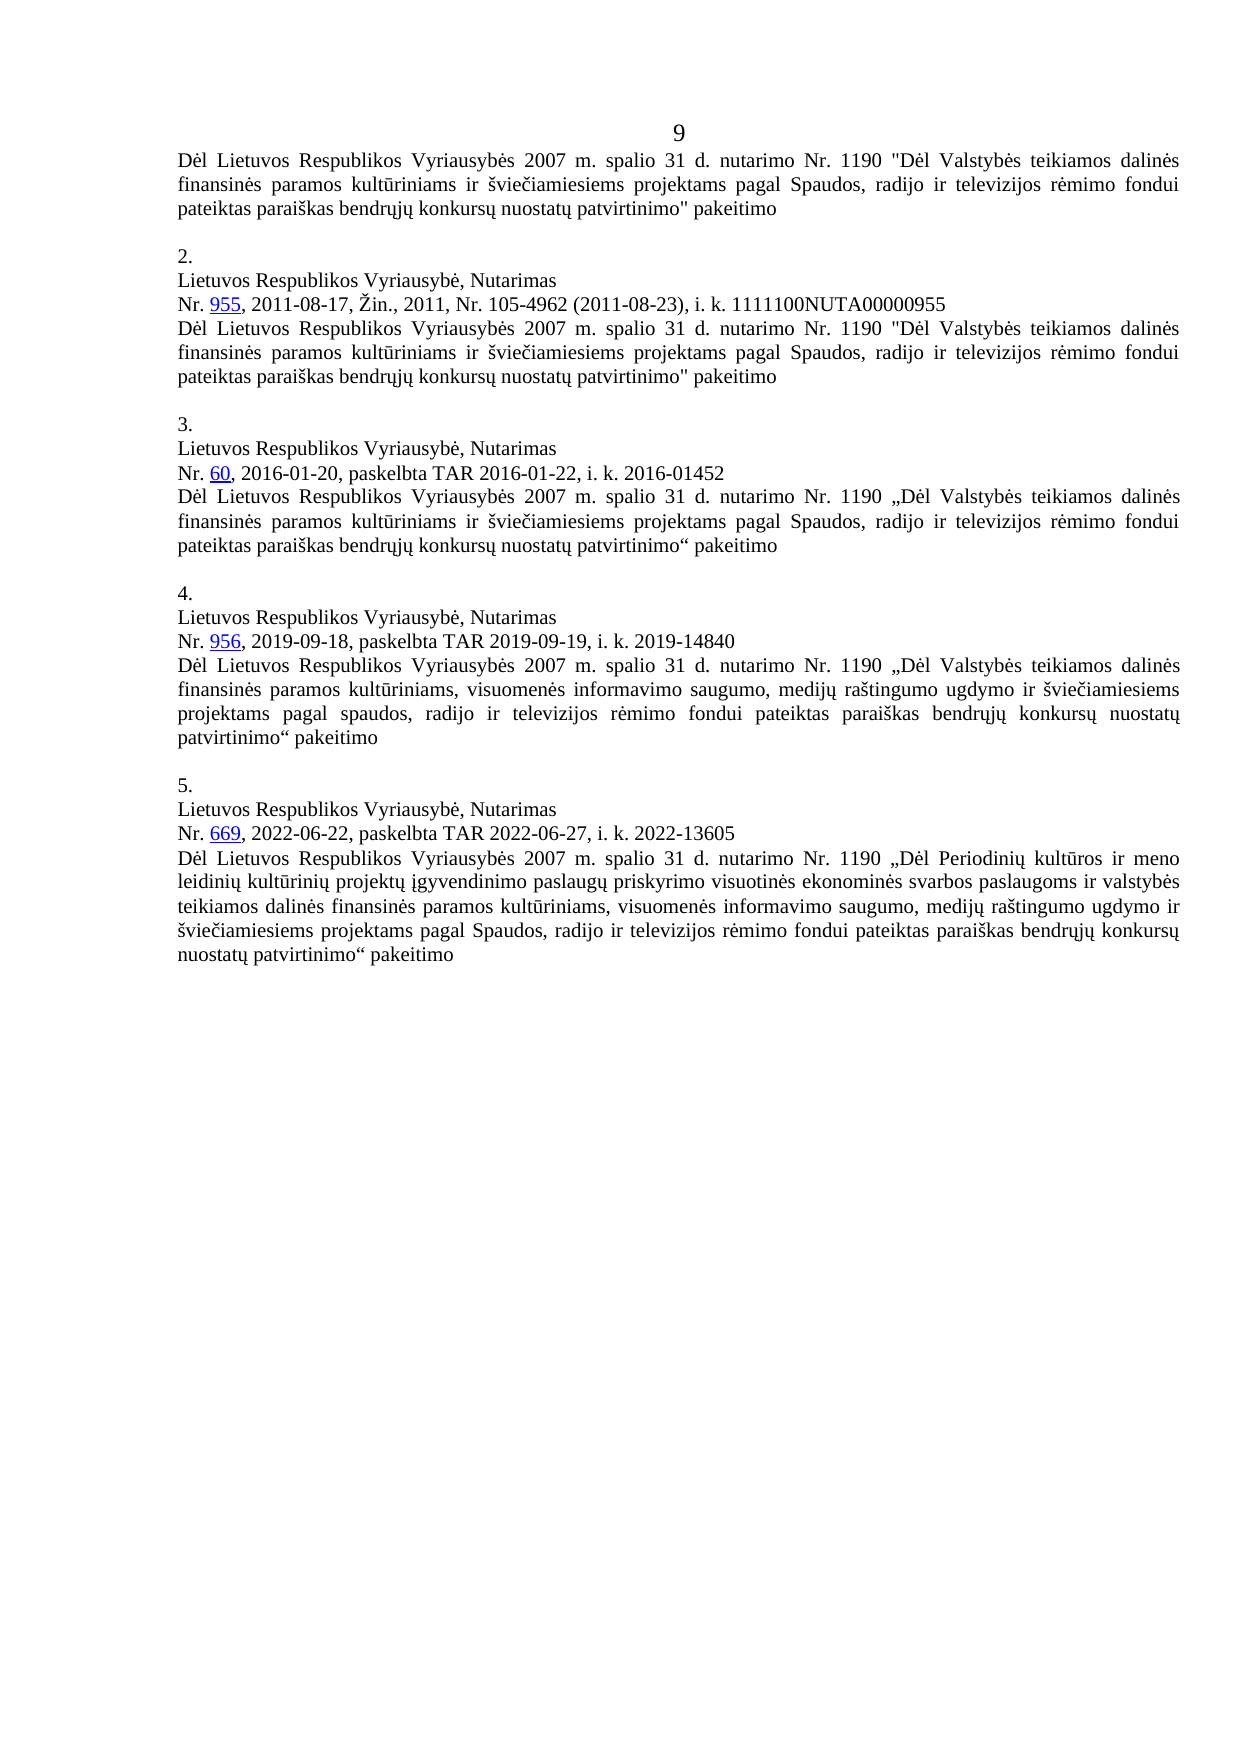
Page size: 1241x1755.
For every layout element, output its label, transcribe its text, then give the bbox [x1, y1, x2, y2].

text 2. [177, 244, 1181, 268]
text Dėl Lietuvos Respublikos Vyriausybės 2007 m. spalio 31 d. nutarimo Nr. 1190 "Dėl Valstybės teikiamos dalinės finansinės paramos kultūriniams ir šviečiamiesiems projektams pagal Spaudos, radijo ir televizijos rėmimo fondui pateiktas paraiškas bendrųjų konkursų nuostatų patvirtinimo" pakeitimo [177, 148, 1181, 220]
text 4. [177, 581, 1181, 605]
text Nr. 60, 2016-01-20, paskelbta TAR 2016-01-22, i. k. 2016-01452 [177, 460, 1181, 484]
text Dėl Lietuvos Respublikos Vyriausybės 2007 m. spalio 31 d. nutarimo Nr. 1190 „Dėl Valstybės teikiamos dalinės finansinės paramos kultūriniams, visuomenės informavimo saugumo, medijų raštingumo ugdymo ir šviečiamiesiems projektams pagal spaudos, radijo ir televizijos rėmimo fondui pateiktas paraiškas bendrųjų konkursų nuostatų patvirtinimo“ pakeitimo [177, 653, 1181, 749]
text Dėl Lietuvos Respublikos Vyriausybės 2007 m. spalio 31 d. nutarimo Nr. 1190 „Dėl Periodinių kultūros ir meno leidinių kultūrinių projektų įgyvendinimo paslaugų priskyrimo visuotinės ekonominės svarbos paslaugoms ir valstybės teikiamos dalinės finansinės paramos kultūriniams, visuomenės informavimo saugumo, medijų raštingumo ugdymo ir šviečiamiesiems projektams pagal Spaudos, radijo ir televizijos rėmimo fondui pateiktas paraiškas bendrųjų konkursų nuostatų patvirtinimo“ pakeitimo [177, 845, 1181, 966]
text Lietuvos Respublikos Vyriausybė, Nutarimas [177, 436, 1181, 460]
text Nr. 955, 2011-08-17, Žin., 2011, Nr. 105-4962 (2011-08-23), i. k. 1111100NUTA00000955 [177, 292, 1181, 316]
text Lietuvos Respublikos Vyriausybė, Nutarimas [177, 268, 1181, 292]
text Dėl Lietuvos Respublikos Vyriausybės 2007 m. spalio 31 d. nutarimo Nr. 1190 „Dėl Valstybės teikiamos dalinės finansinės paramos kultūriniams ir šviečiamiesiems projektams pagal Spaudos, radijo ir televizijos rėmimo fondui pateiktas paraiškas bendrųjų konkursų nuostatų patvirtinimo“ pakeitimo [177, 484, 1181, 557]
text Lietuvos Respublikos Vyriausybė, Nutarimas [177, 797, 1181, 821]
text 5. [177, 773, 1181, 797]
text Dėl Lietuvos Respublikos Vyriausybės 2007 m. spalio 31 d. nutarimo Nr. 1190 "Dėl Valstybės teikiamos dalinės finansinės paramos kultūriniams ir šviečiamiesiems projektams pagal Spaudos, radijo ir televizijos rėmimo fondui pateiktas paraiškas bendrųjų konkursų nuostatų patvirtinimo" pakeitimo [177, 316, 1181, 388]
text 3. [177, 412, 1181, 436]
text Nr. 956, 2019-09-18, paskelbta TAR 2019-09-19, i. k. 2019-14840 [177, 629, 1181, 653]
text Nr. 669, 2022-06-22, paskelbta TAR 2022-06-27, i. k. 2022-13605 [177, 821, 1181, 845]
text Lietuvos Respublikos Vyriausybė, Nutarimas [177, 605, 1181, 629]
